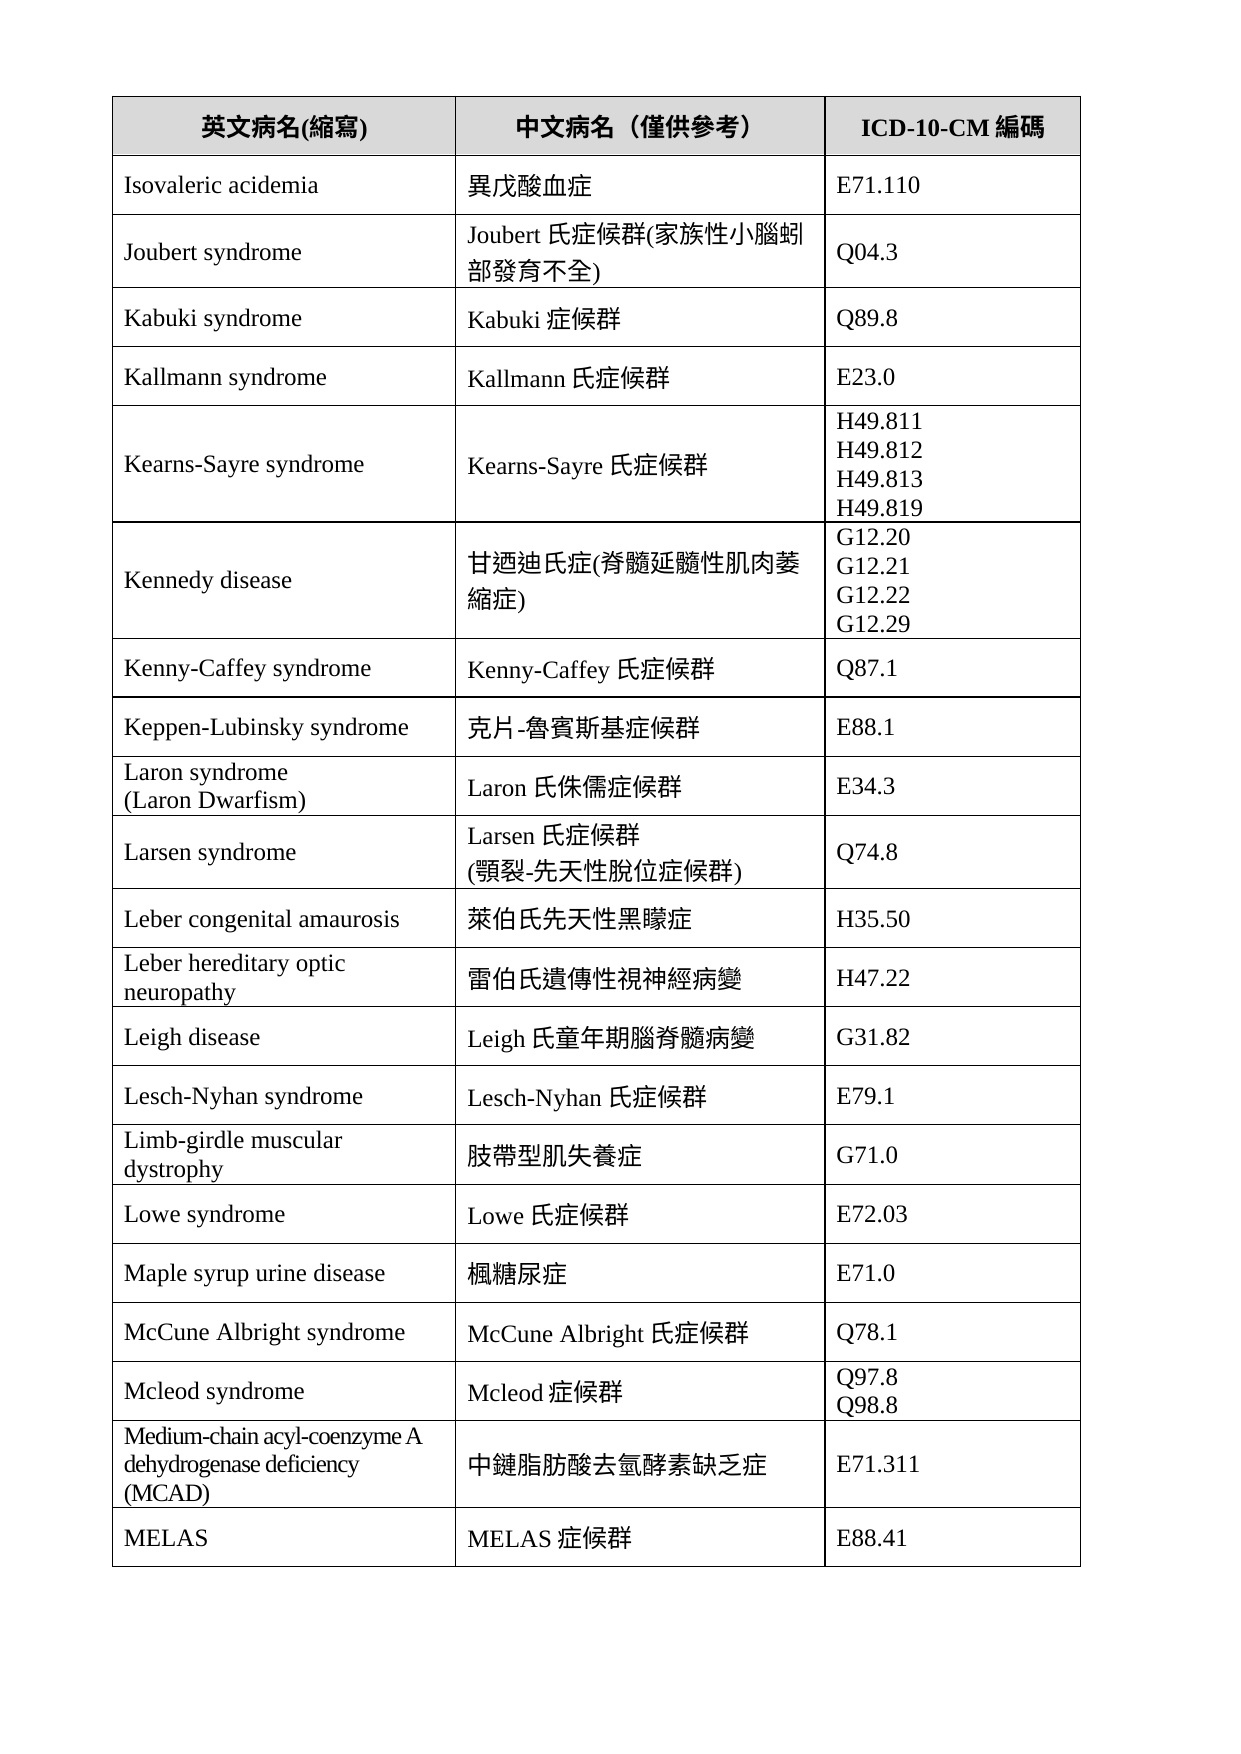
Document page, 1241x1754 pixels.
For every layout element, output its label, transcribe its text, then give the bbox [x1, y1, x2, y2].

table_cell Leigh氏童年期腦脊髓病變 [456, 1007, 824, 1065]
table_cell E72.03 [826, 1185, 1080, 1242]
table_cell Mcleod症候群 [456, 1362, 824, 1420]
table_cell Medium-chain acyl-coenzyme A dehydrogenase deficiency (MCAD) [113, 1421, 455, 1507]
table_cell G12.20 G12.21 G12.22 G12.29 [826, 523, 1080, 637]
table_cell Q89.8 [826, 288, 1080, 346]
table_cell MELAS症候群 [456, 1508, 824, 1566]
table_cell 甘迺迪氏症(脊髓延髓性肌肉萎縮症) [456, 523, 824, 637]
table_cell E71.311 [826, 1421, 1080, 1507]
table_cell Kenny-Caffey氏症候群 [456, 639, 824, 696]
table_cell Lesch-Nyhan syndrome [113, 1066, 455, 1124]
table_cell 克片-魯賓斯基症候群 [456, 698, 824, 756]
table_cell Leigh disease [113, 1007, 455, 1065]
table_cell Q97.8 Q98.8 [826, 1362, 1080, 1420]
table_cell Mcleod syndrome [113, 1362, 455, 1420]
table_cell McCune Albright氏症候群 [456, 1303, 824, 1361]
table_cell H49.811 H49.812 H49.813 H49.819 [826, 406, 1080, 521]
table_cell McCune Albright syndrome [113, 1303, 455, 1361]
table_cell Q74.8 [826, 816, 1080, 888]
table_cell Lowe syndrome [113, 1185, 455, 1242]
table_cell Joubert syndrome [113, 215, 455, 287]
table_cell Limb-girdle muscular dystrophy [113, 1125, 455, 1183]
table_cell Leber congenital amaurosis [113, 889, 455, 947]
table_cell E88.1 [826, 698, 1080, 756]
table_cell H47.22 [826, 948, 1080, 1006]
table_cell Lesch-Nyhan氏症候群 [456, 1066, 824, 1124]
table_cell Larsen syndrome [113, 816, 455, 888]
table_header 中文病名（僅供參考） [456, 97, 824, 154]
table_cell E79.1 [826, 1066, 1080, 1124]
table_cell 中鏈脂肪酸去氫酵素缺乏症 [456, 1421, 824, 1507]
table_cell 萊伯氏先天性黑矇症 [456, 889, 824, 947]
table_cell Kennedy disease [113, 523, 455, 637]
table_cell Joubert氏症候群(家族性小腦蚓部發育不全) [456, 215, 824, 287]
table_cell Kearns-Sayre氏症候群 [456, 406, 824, 521]
table_cell Kabuki syndrome [113, 288, 455, 346]
table_header 英文病名(縮寫) [113, 97, 455, 154]
table_cell Kearns-Sayre syndrome [113, 406, 455, 521]
table_cell Kallmann syndrome [113, 347, 455, 405]
table_cell E88.41 [826, 1508, 1080, 1566]
table_cell G31.82 [826, 1007, 1080, 1065]
table_cell Keppen-Lubinsky syndrome [113, 698, 455, 756]
table_cell Larsen氏症候群 (顎裂-先天性脫位症候群) [456, 816, 824, 888]
table_cell MELAS [113, 1508, 455, 1566]
table_cell Lowe氏症候群 [456, 1185, 824, 1242]
table_cell E34.3 [826, 757, 1080, 814]
table_cell Kenny-Caffey syndrome [113, 639, 455, 696]
table_cell Q04.3 [826, 215, 1080, 287]
table_cell E23.0 [826, 347, 1080, 405]
table_cell Maple syrup urine disease [113, 1244, 455, 1302]
table_cell E71.0 [826, 1244, 1080, 1302]
table_cell Q87.1 [826, 639, 1080, 696]
table_cell G71.0 [826, 1125, 1080, 1183]
table_cell Leber hereditary optic neuropathy [113, 948, 455, 1006]
table_cell Laron syndrome (Laron Dwarfism) [113, 757, 455, 814]
table_cell Isovaleric acidemia [113, 156, 455, 214]
table_cell E71.110 [826, 156, 1080, 214]
table_header ICD-10-CM編碼 [826, 97, 1080, 154]
table_cell Laron氏侏儒症候群 [456, 757, 824, 814]
table_cell H35.50 [826, 889, 1080, 947]
table_cell Q78.1 [826, 1303, 1080, 1361]
table_cell 雷伯氏遺傳性視神經病變 [456, 948, 824, 1006]
table_cell 楓糖尿症 [456, 1244, 824, 1302]
table_cell 肢帶型肌失養症 [456, 1125, 824, 1183]
table_cell 異戊酸血症 [456, 156, 824, 214]
table_cell Kallmann氏症候群 [456, 347, 824, 405]
table_cell Kabuki症候群 [456, 288, 824, 346]
